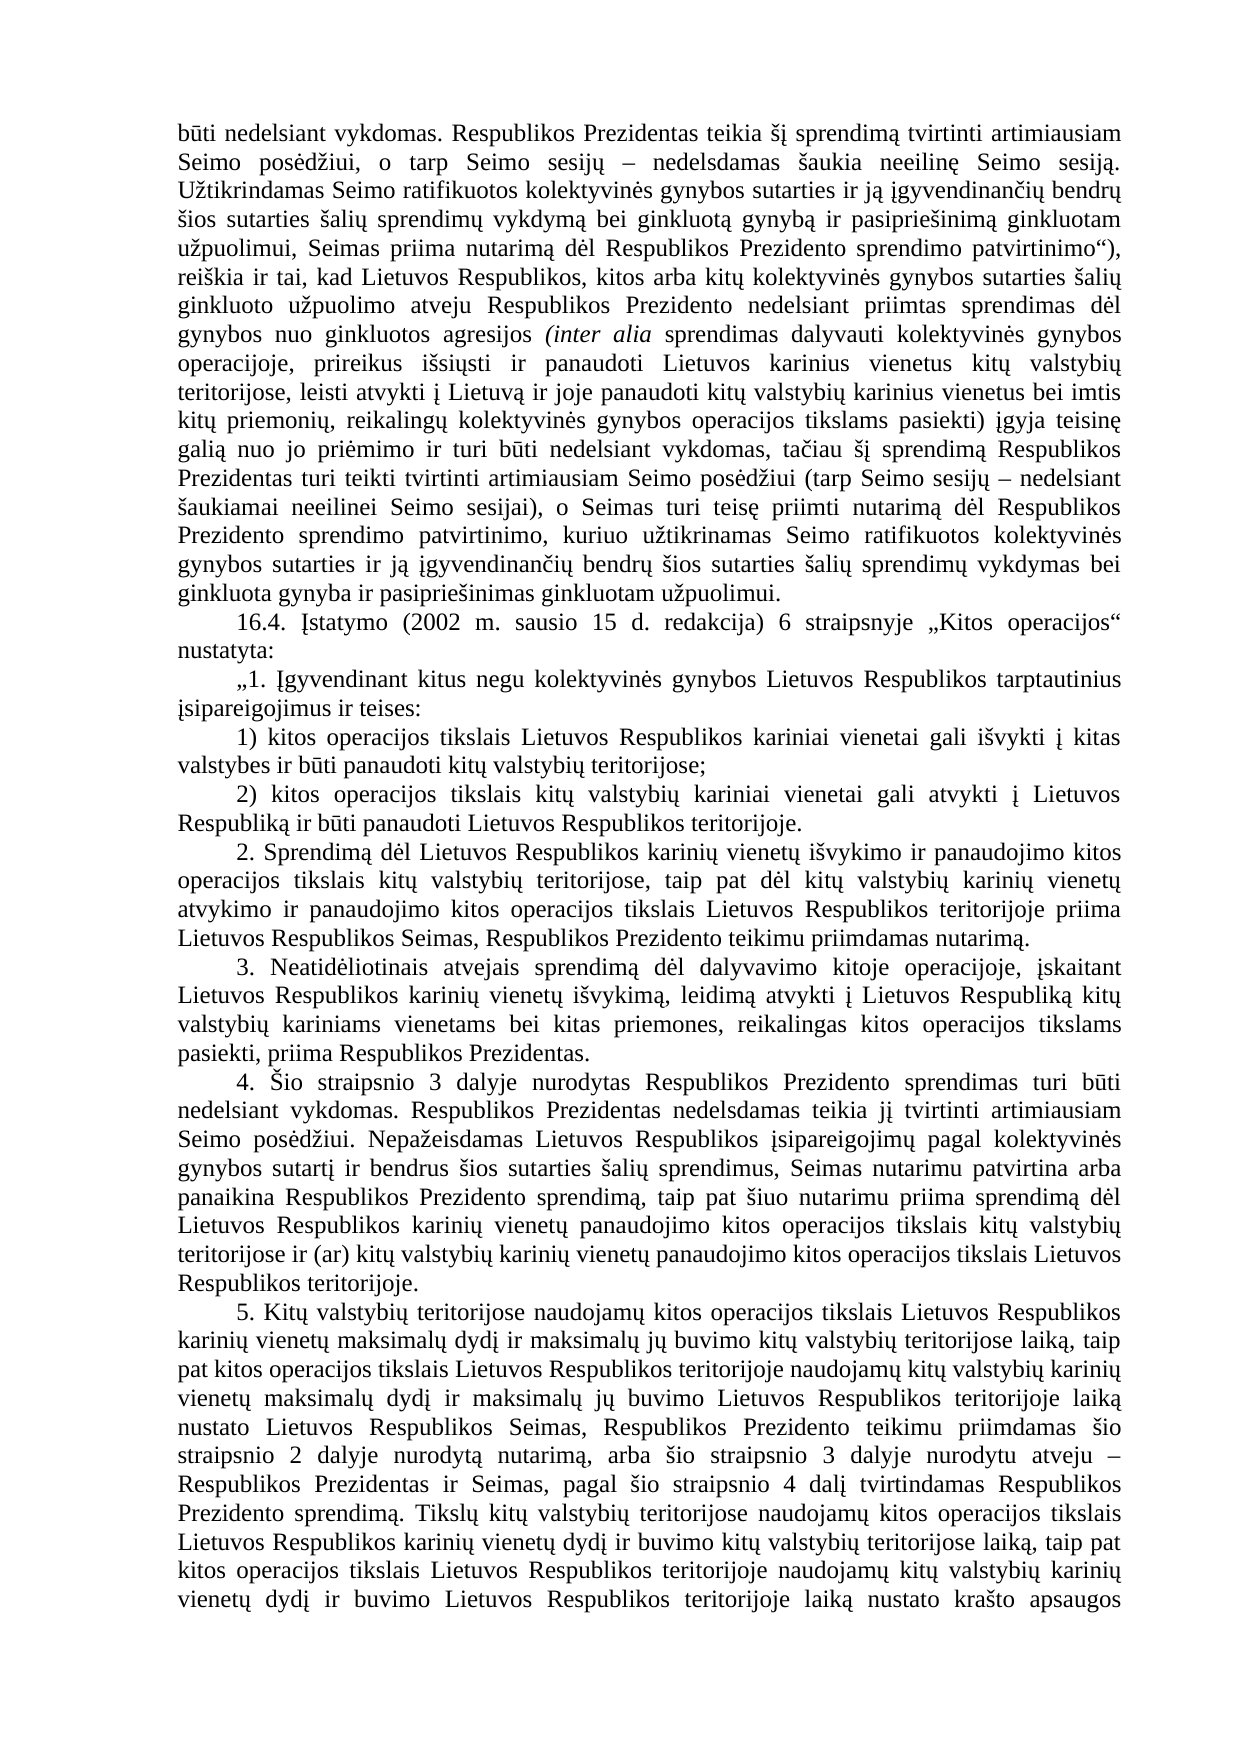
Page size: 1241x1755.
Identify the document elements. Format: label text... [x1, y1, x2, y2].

text „1. Įgyvendinant kitus negu kolektyvinės gynybos Lietuvos Respublikos tarptautinius įsipareigojimus ir teises: [177, 664, 1122, 722]
text 2) kitos operacijos tikslais kitų valstybių kariniai vienetai gali atvykti į Lietuvos Respubliką ir būti panaudoti Lietuvos Respublikos teritorijoje. [177, 779, 1122, 837]
text 5. Kitų valstybių teritorijose naudojamų kitos operacijos tikslais Lietuvos Respublikos karinių vienetų maksimalų dydį ir maksimalų jų buvimo kitų valstybių teritorijose laiką, taip pat kitos operacijos tikslais Lietuvos Respublikos teritorijoje naudojamų kitų valstybių karinių vienetų maksimalų dydį ir maksimalų jų buvimo Lietuvos Respublikos teritorijoje laiką nustato Lietuvos Respublikos Seimas, Respublikos Prezidento teikimu priimdamas šio straipsnio 2 dalyje nurodytą nutarimą, arba šio straipsnio 3 dalyje nurodytu atveju – Respublikos Prezidentas ir Seimas, pagal šio straipsnio 4 dalį tvirtindamas Respublikos Prezidento sprendimą. Tikslų kitų valstybių teritorijose naudojamų kitos operacijos tikslais Lietuvos Respublikos karinių vienetų dydį ir buvimo kitų valstybių teritorijose laiką, taip pat kitos operacijos tikslais Lietuvos Respublikos teritorijoje naudojamų kitų valstybių karinių vienetų dydį ir buvimo Lietuvos Respublikos teritorijoje laiką nustato krašto apsaugos [177, 1297, 1122, 1613]
text 1) kitos operacijos tikslais Lietuvos Respublikos kariniai vienetai gali išvykti į kitas valstybes ir būti panaudoti kitų valstybių teritorijose; [177, 722, 1122, 779]
text 2. Sprendimą dėl Lietuvos Respublikos karinių vienetų išvykimo ir panaudojimo kitos operacijos tikslais kitų valstybių teritorijose, taip pat dėl kitų valstybių karinių vienetų atvykimo ir panaudojimo kitos operacijos tikslais Lietuvos Respublikos teritorijoje priima Lietuvos Respublikos Seimas, Respublikos Prezidento teikimu priimdamas nutarimą. [177, 837, 1122, 952]
text 3. Neatidėliotinais atvejais sprendimą dėl dalyvavimo kitoje operacijoje, įskaitant Lietuvos Respublikos karinių vienetų išvykimą, leidimą atvykti į Lietuvos Respubliką kitų valstybių kariniams vienetams bei kitas priemones, reikalingas kitos operacijos tikslams pasiekti, priima Respublikos Prezidentas. [177, 952, 1122, 1067]
text 16.4. Įstatymo (2002 m. sausio 15 d. redakcija) 6 straipsnyje „Kitos operacijos“ nustatyta: [177, 607, 1122, 664]
text 4. Šio straipsnio 3 dalyje nurodytas Respublikos Prezidento sprendimas turi būti nedelsiant vykdomas. Respublikos Prezidentas nedelsdamas teikia jį tvirtinti artimiausiam Seimo posėdžiui. Nepažeisdamas Lietuvos Respublikos įsipareigojimų pagal kolektyvinės gynybos sutartį ir bendrus šios sutarties šalių sprendimus, Seimas nutarimu patvirtina arba panaikina Respublikos Prezidento sprendimą, taip pat šiuo nutarimu priima sprendimą dėl Lietuvos Respublikos karinių vienetų panaudojimo kitos operacijos tikslais kitų valstybių teritorijose ir (ar) kitų valstybių karinių vienetų panaudojimo kitos operacijos tikslais Lietuvos Respublikos teritorijoje. [177, 1067, 1122, 1297]
text būti nedelsiant vykdomas. Respublikos Prezidentas teikia šį sprendimą tvirtinti artimiausiam Seimo posėdžiui, o tarp Seimo sesijų – nedelsdamas šaukia neeilinę Seimo sesiją. Užtikrindamas Seimo ratifikuotos kolektyvinės gynybos sutarties ir ją įgyvendinančių bendrų šios sutarties šalių sprendimų vykdymą bei ginkluotą gynybą ir pasipriešinimą ginkluotam užpuolimui, Seimas priima nutarimą dėl Respublikos Prezidento sprendimo patvirtinimo“), reiškia ir tai, kad Lietuvos Respublikos, kitos arba kitų kolektyvinės gynybos sutarties šalių ginkluoto užpuolimo atveju Respublikos Prezidento nedelsiant priimtas sprendimas dėl gynybos nuo ginkluotos agresijos (inter alia sprendimas dalyvauti kolektyvinės gynybos operacijoje, prireikus išsiųsti ir panaudoti Lietuvos karinius vienetus kitų valstybių teritorijose, leisti atvykti į Lietuvą ir joje panaudoti kitų valstybių karinius vienetus bei imtis kitų priemonių, reikalingų kolektyvinės gynybos operacijos tikslams pasiekti) įgyja teisinę galią nuo jo priėmimo ir turi būti nedelsiant vykdomas, tačiau šį sprendimą Respublikos Prezidentas turi teikti tvirtinti artimiausiam Seimo posėdžiui (tarp Seimo sesijų – nedelsiant šaukiamai neeilinei Seimo sesijai), o Seimas turi teisę priimti nutarimą dėl Respublikos Prezidento sprendimo patvirtinimo, kuriuo užtikrinamas Seimo ratifikuotos kolektyvinės gynybos sutarties ir ją įgyvendinančių bendrų šios sutarties šalių sprendimų vykdymas bei ginkluota gynyba ir pasipriešinimas ginkluotam užpuolimui. [177, 118, 1122, 607]
